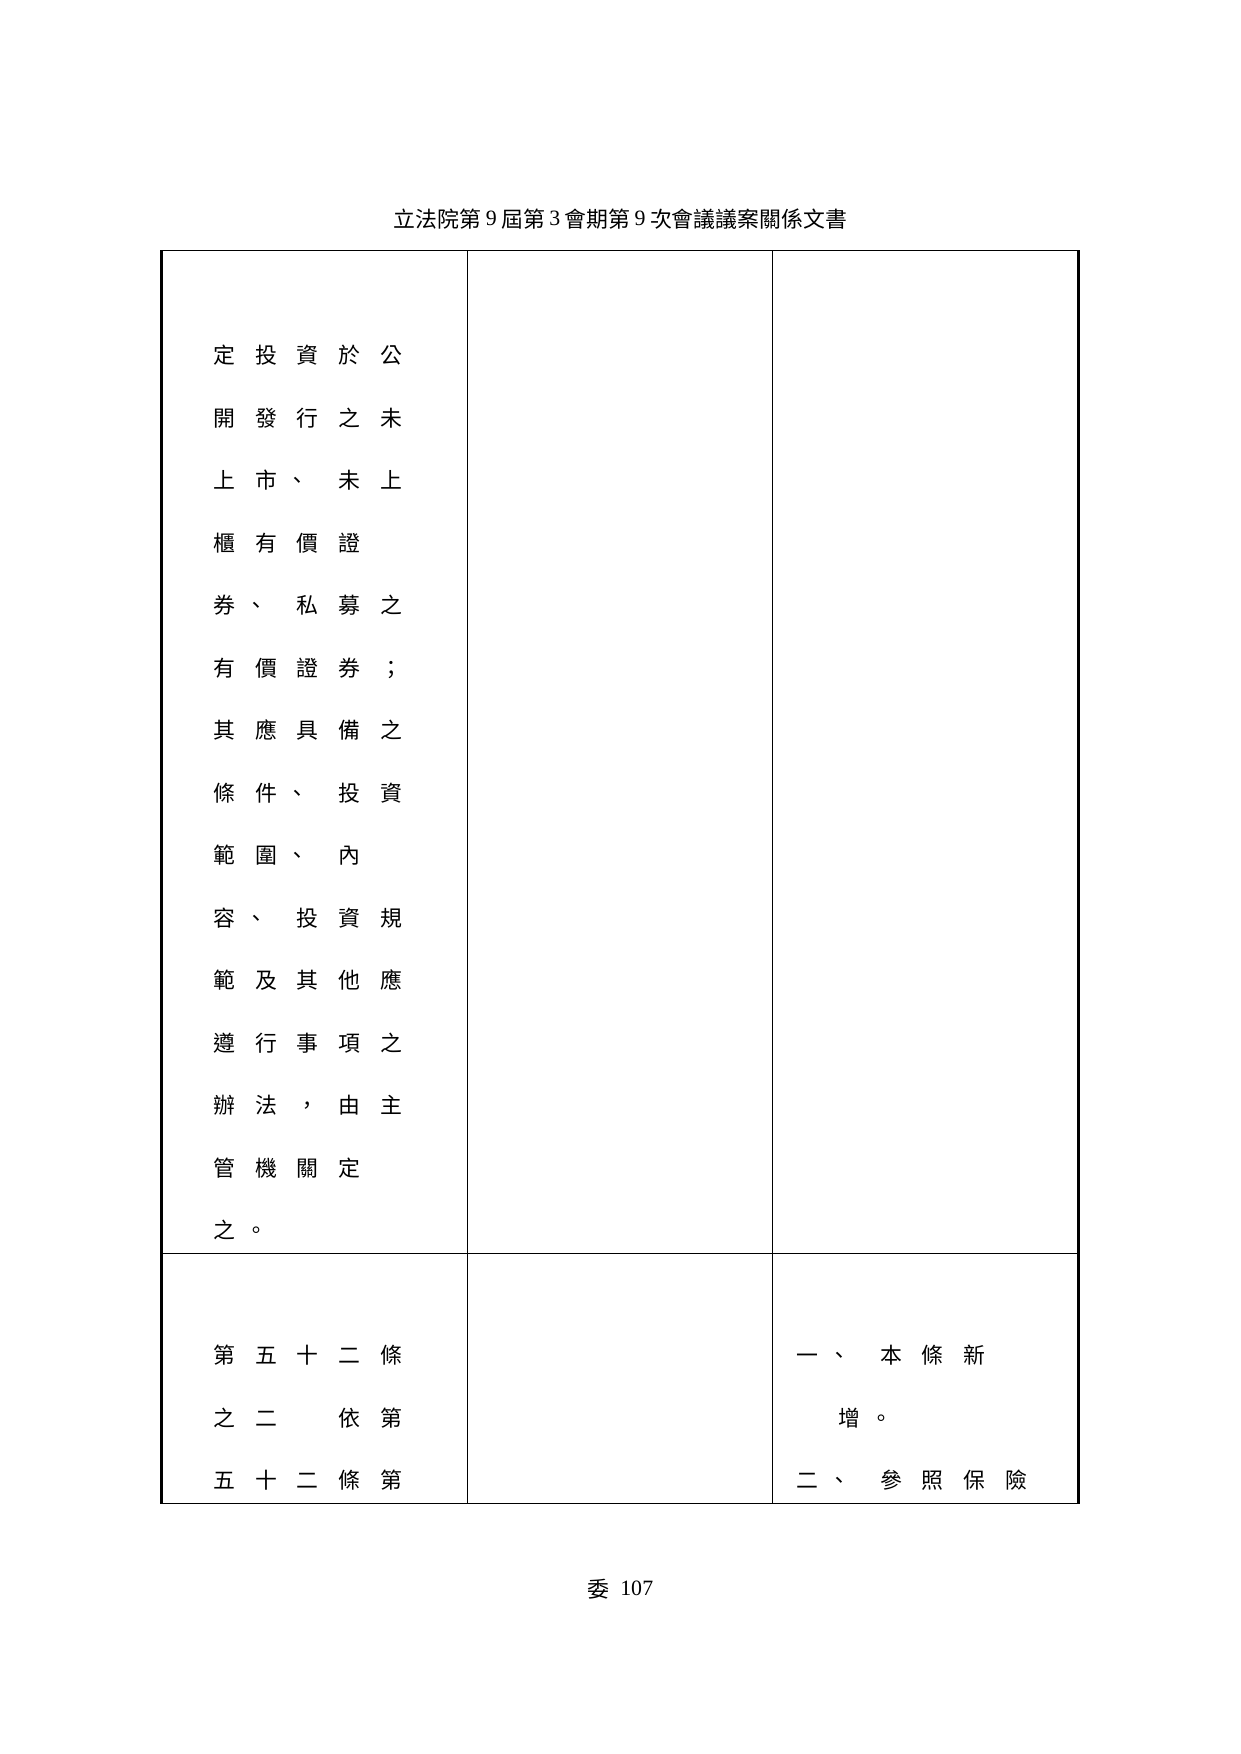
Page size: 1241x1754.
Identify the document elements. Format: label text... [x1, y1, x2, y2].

table_cell [468, 1254, 772, 1503]
table_cell 第五十二條之二 依第五十二條第 [163, 1254, 467, 1503]
table_cell [773, 251, 1077, 1253]
table_cell 定投資於公開發行之未上市、未上櫃有價證券、私募之有價證券；其應具備之條件、投資範圍、內容、投資規範及其他應遵行事項之辦法，由主管機關定之。 [163, 251, 467, 1253]
table_cell [468, 251, 772, 1253]
table_cell 一、本條新增。 二、參照保險 [773, 1254, 1077, 1503]
